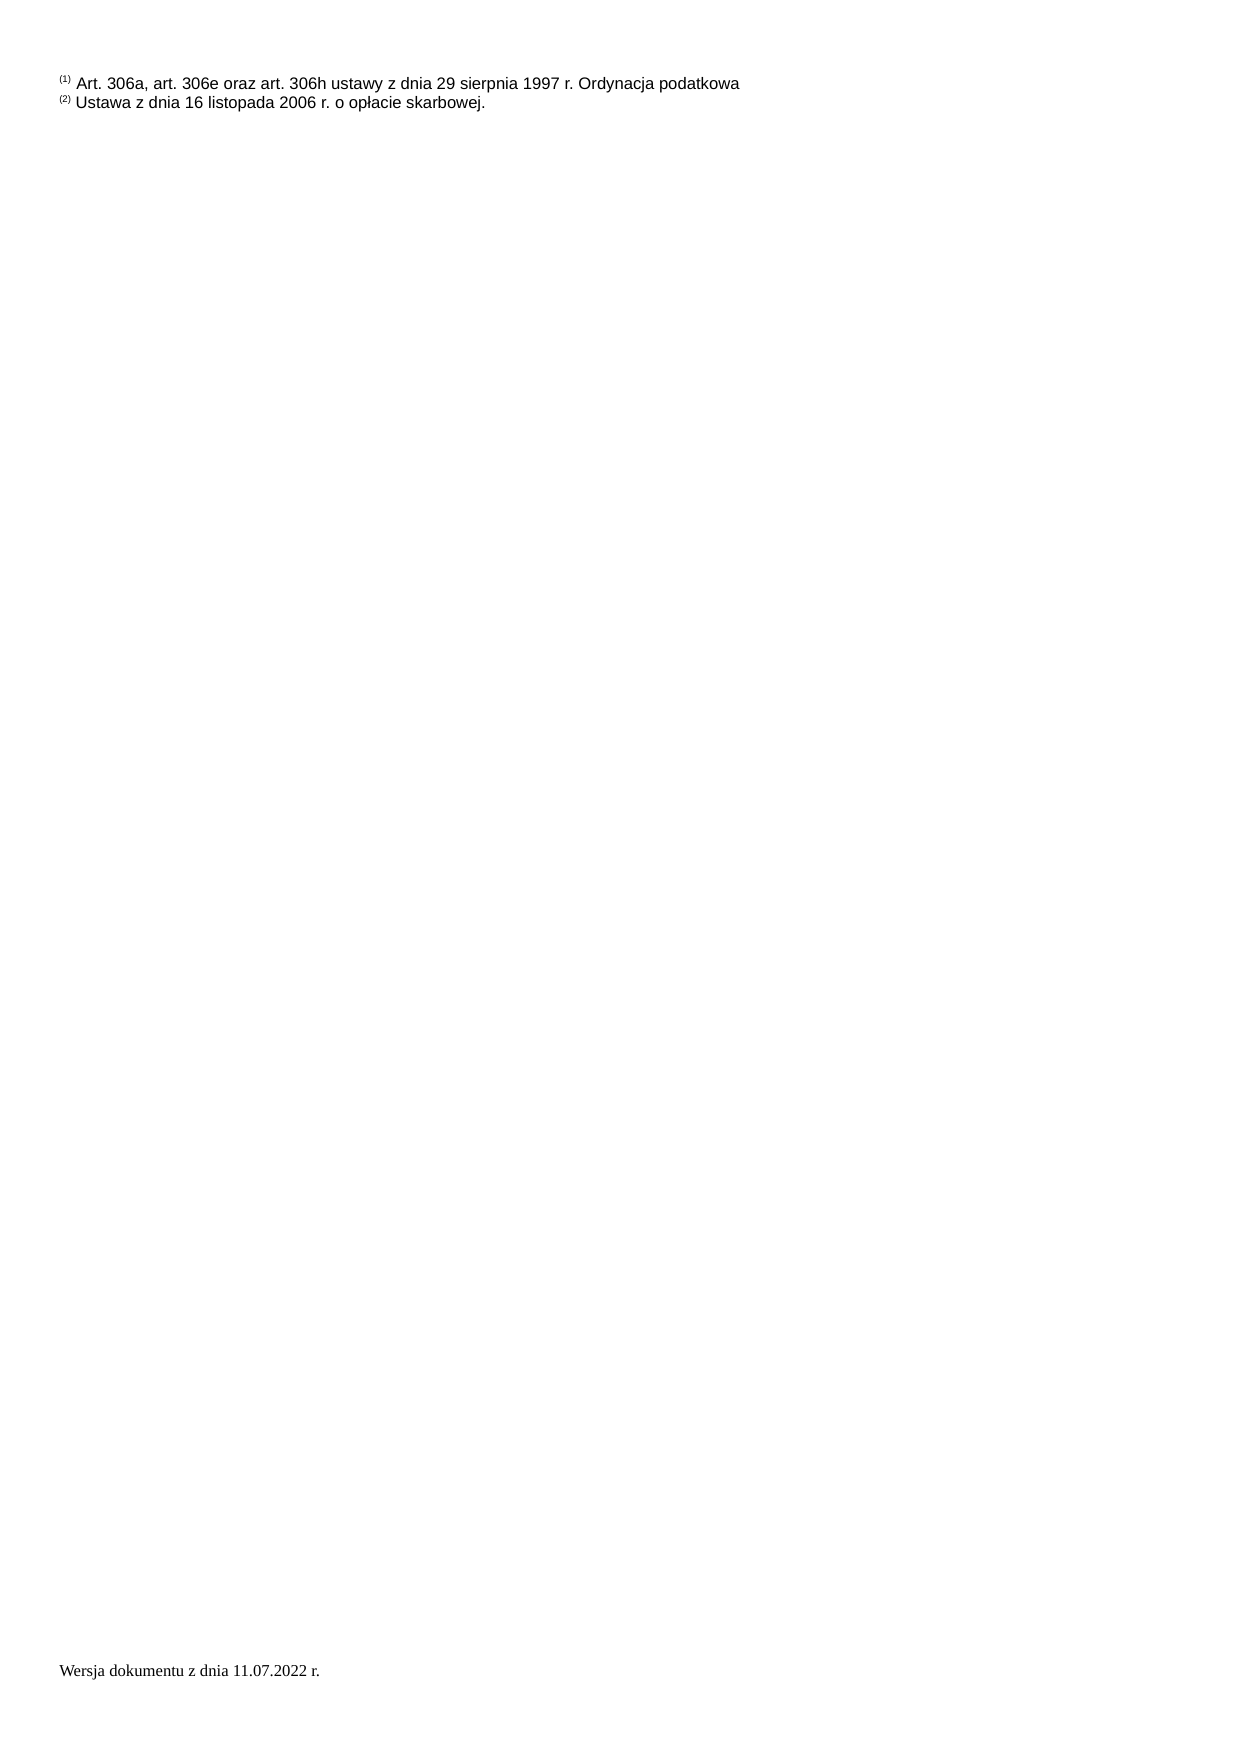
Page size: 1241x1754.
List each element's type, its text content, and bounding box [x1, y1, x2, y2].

text (1) Art. 306a, art. 306e oraz art. 306h ustawy z dnia 29 sierpnia 1997 r. Ordynacja podatkowa [59, 74, 1181, 93]
text (2) Ustawa z dnia 16 listopada 2006 r. o opłacie skarbowej. [59, 93, 1181, 112]
